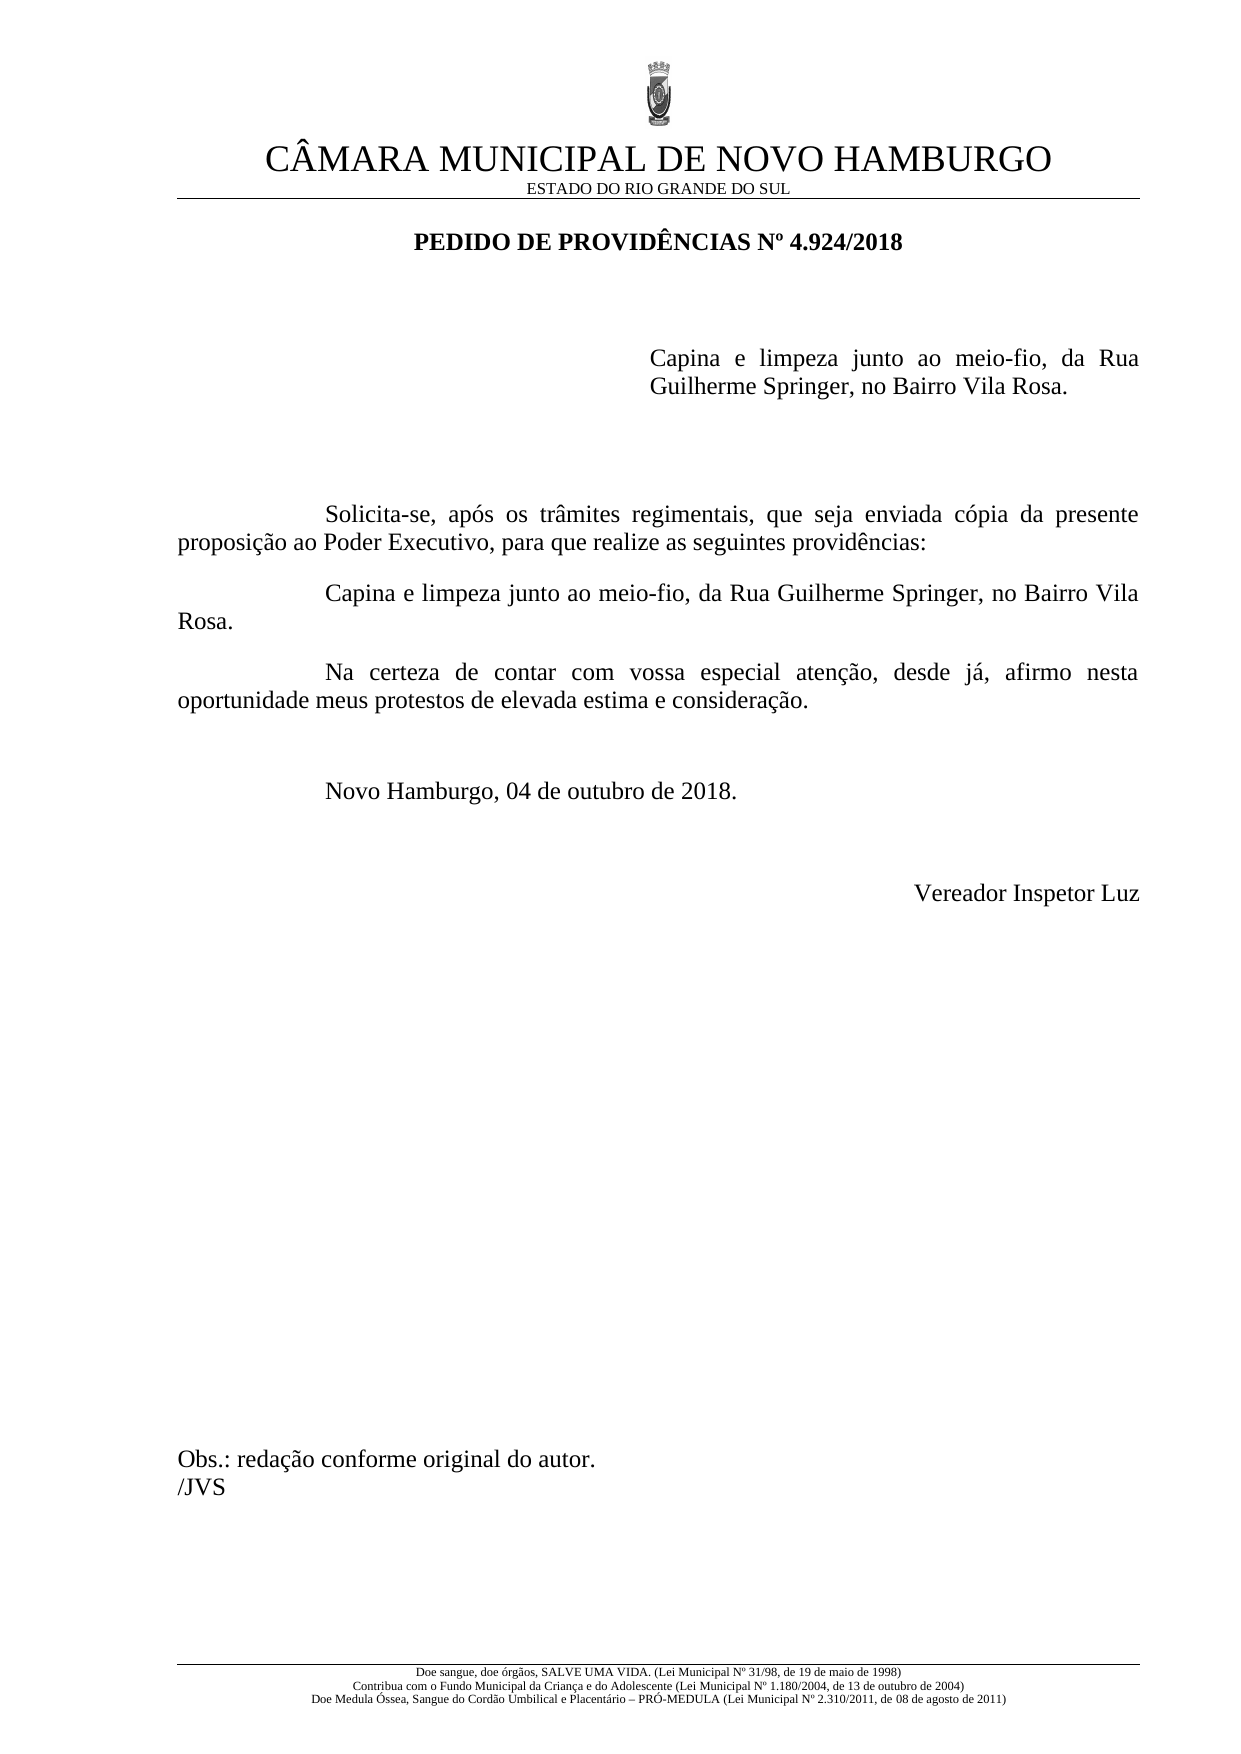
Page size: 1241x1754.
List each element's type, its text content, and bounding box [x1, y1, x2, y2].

text Capina e limpeza junto ao meio-fio, da Rua Guilherme Springer, no Bairro Vila Rosa. [177, 579, 1140, 635]
text Novo Hamburgo, 04 de outubro de 2018. [177, 777, 1140, 804]
text Vereador Inspetor Luz [177, 879, 1140, 907]
text PEDIDO DE PROVIDÊNCIAS Nº 4.924/2018 [177, 228, 1140, 256]
text /JVS [177, 1473, 1140, 1501]
text Obs.: redação conforme original do autor. [177, 1445, 1140, 1473]
text Solicita-se, após os trâmites regimentais, que seja enviada cópia da presente proposição ao Poder Executivo, para que realize as seguintes providências: [177, 500, 1140, 556]
text Capina e limpeza junto ao meio-fio, da Rua Guilherme Springer, no Bairro Vila Rosa. [649, 344, 1140, 400]
text Na certeza de contar com vossa especial atenção, desde já, afirmo nesta oportunidade meus protestos de elevada estima e consideração. [177, 658, 1140, 714]
